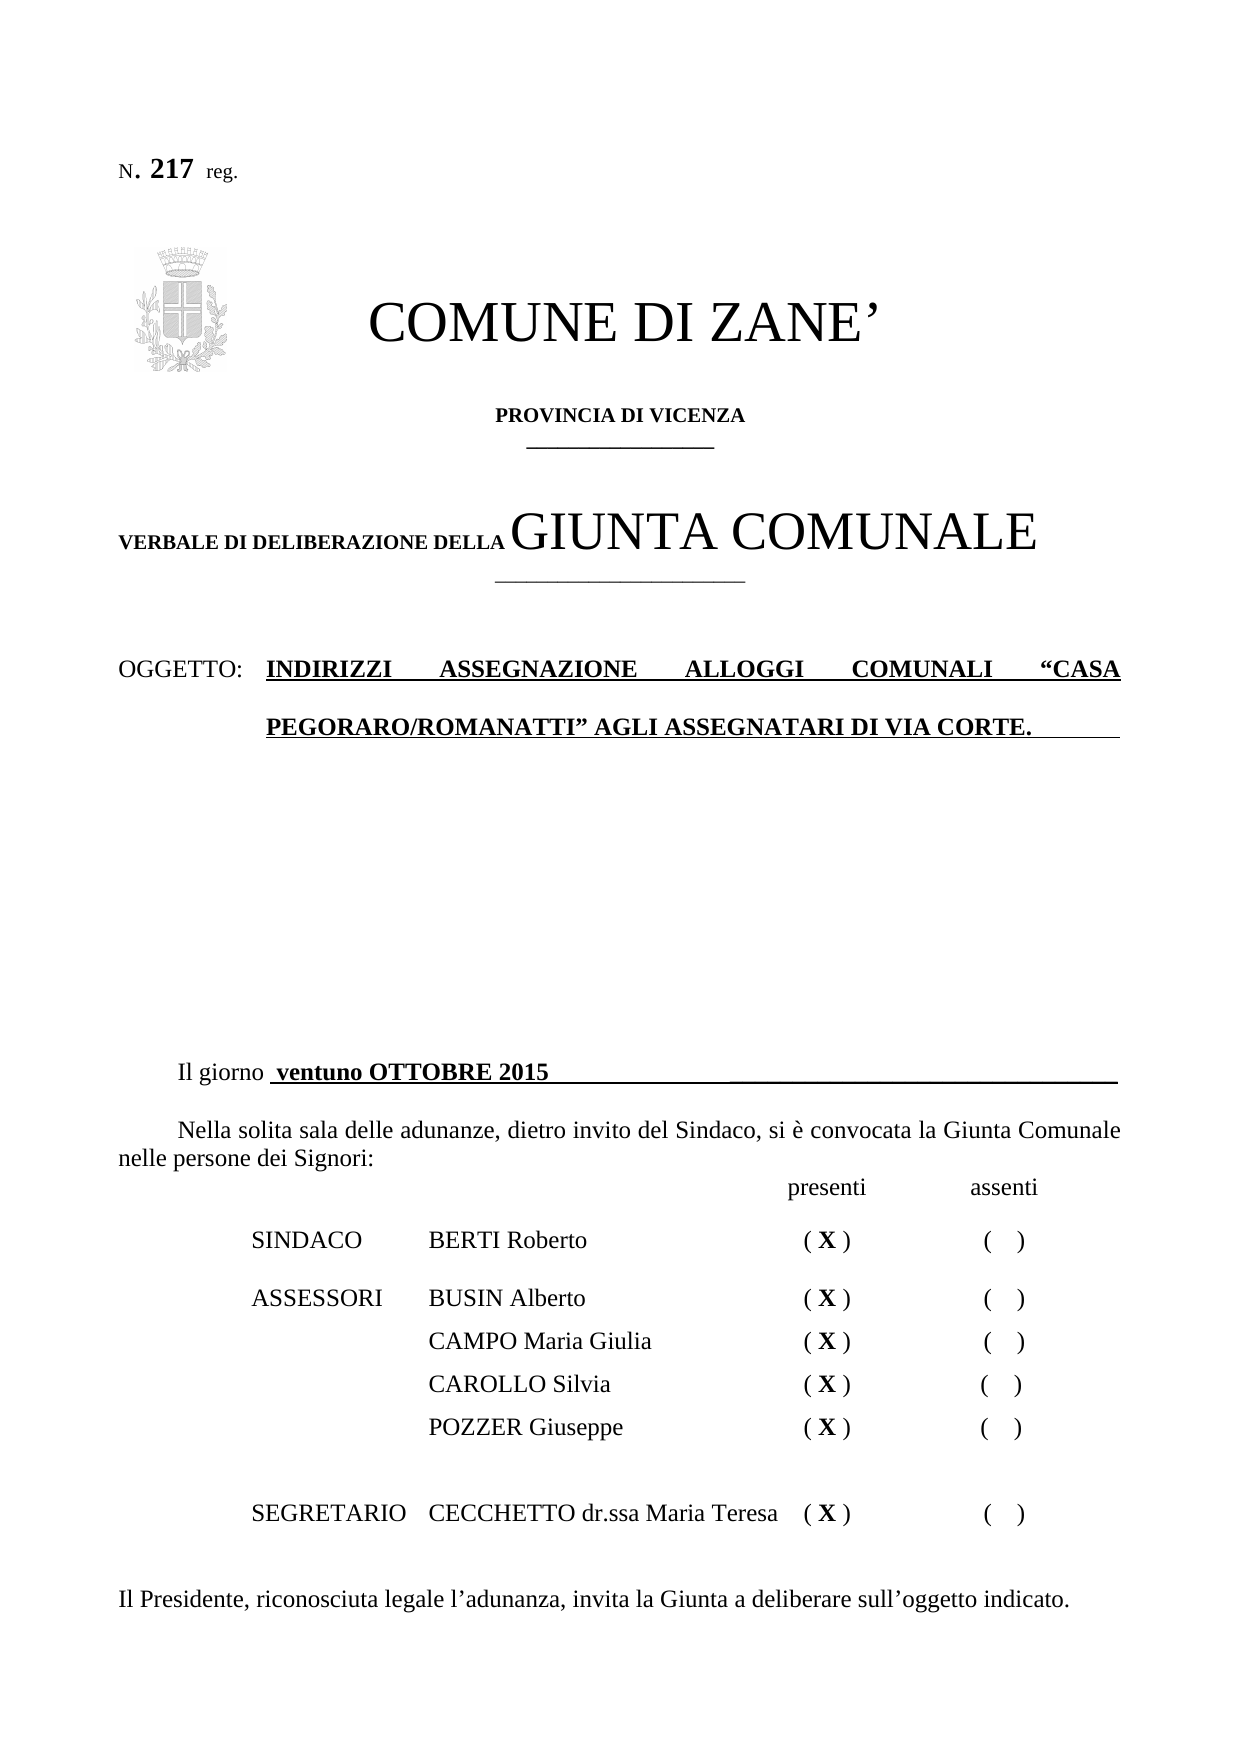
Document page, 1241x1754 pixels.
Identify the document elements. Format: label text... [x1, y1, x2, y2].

text __________________ [118, 427, 1122, 451]
text SINDACO BERTI Roberto ( X ) ( ) [118, 1225, 1122, 1254]
text VERBALE DI DELIBERAZIONE DELLA GIUNTA COMUNALE [118, 499, 1122, 561]
text OGGETTO: INDIRIZZI ASSEGNAZIONE ALLOGGI COMUNALI “CASA PEGORARO/ROMANATTI” AGLI ASSEGNATARI DI VIA CORTE. [118, 654, 1121, 741]
text Nella solita sala delle adunanze, dietro invito del Sindaco, si è convocata la Giunta Comunale nelle persone dei Signori: [118, 1115, 1122, 1172]
text COMUNE DI ZANE’ [118, 239, 1122, 402]
text POZZER Giuseppe ( X ) ( ) [118, 1412, 1122, 1441]
text PROVINCIA DI VICENZA [118, 402, 1122, 427]
text CAROLLO Silvia ( X ) ( ) [118, 1369, 1122, 1398]
text N. 217 reg. [118, 148, 1122, 186]
text SEGRETARIO CECCHETTO dr.ssa Maria Teresa ( X ) ( ) [118, 1498, 1122, 1527]
text Il giorno ventuno OTTOBRE 2015 _______________________________ [118, 1057, 1122, 1086]
text presenti assenti [118, 1172, 1122, 1201]
title Il Presidente, riconosciuta legale l’adunanza, invita la Giunta a deliberare sull’oggetto indicato. [118, 1584, 1122, 1613]
text CAMPO Maria Giulia ( X ) ( ) [118, 1326, 1122, 1354]
text ASSESSORI BUSIN Alberto ( X ) ( ) [118, 1283, 1122, 1311]
text ________________________ [118, 561, 1122, 585]
